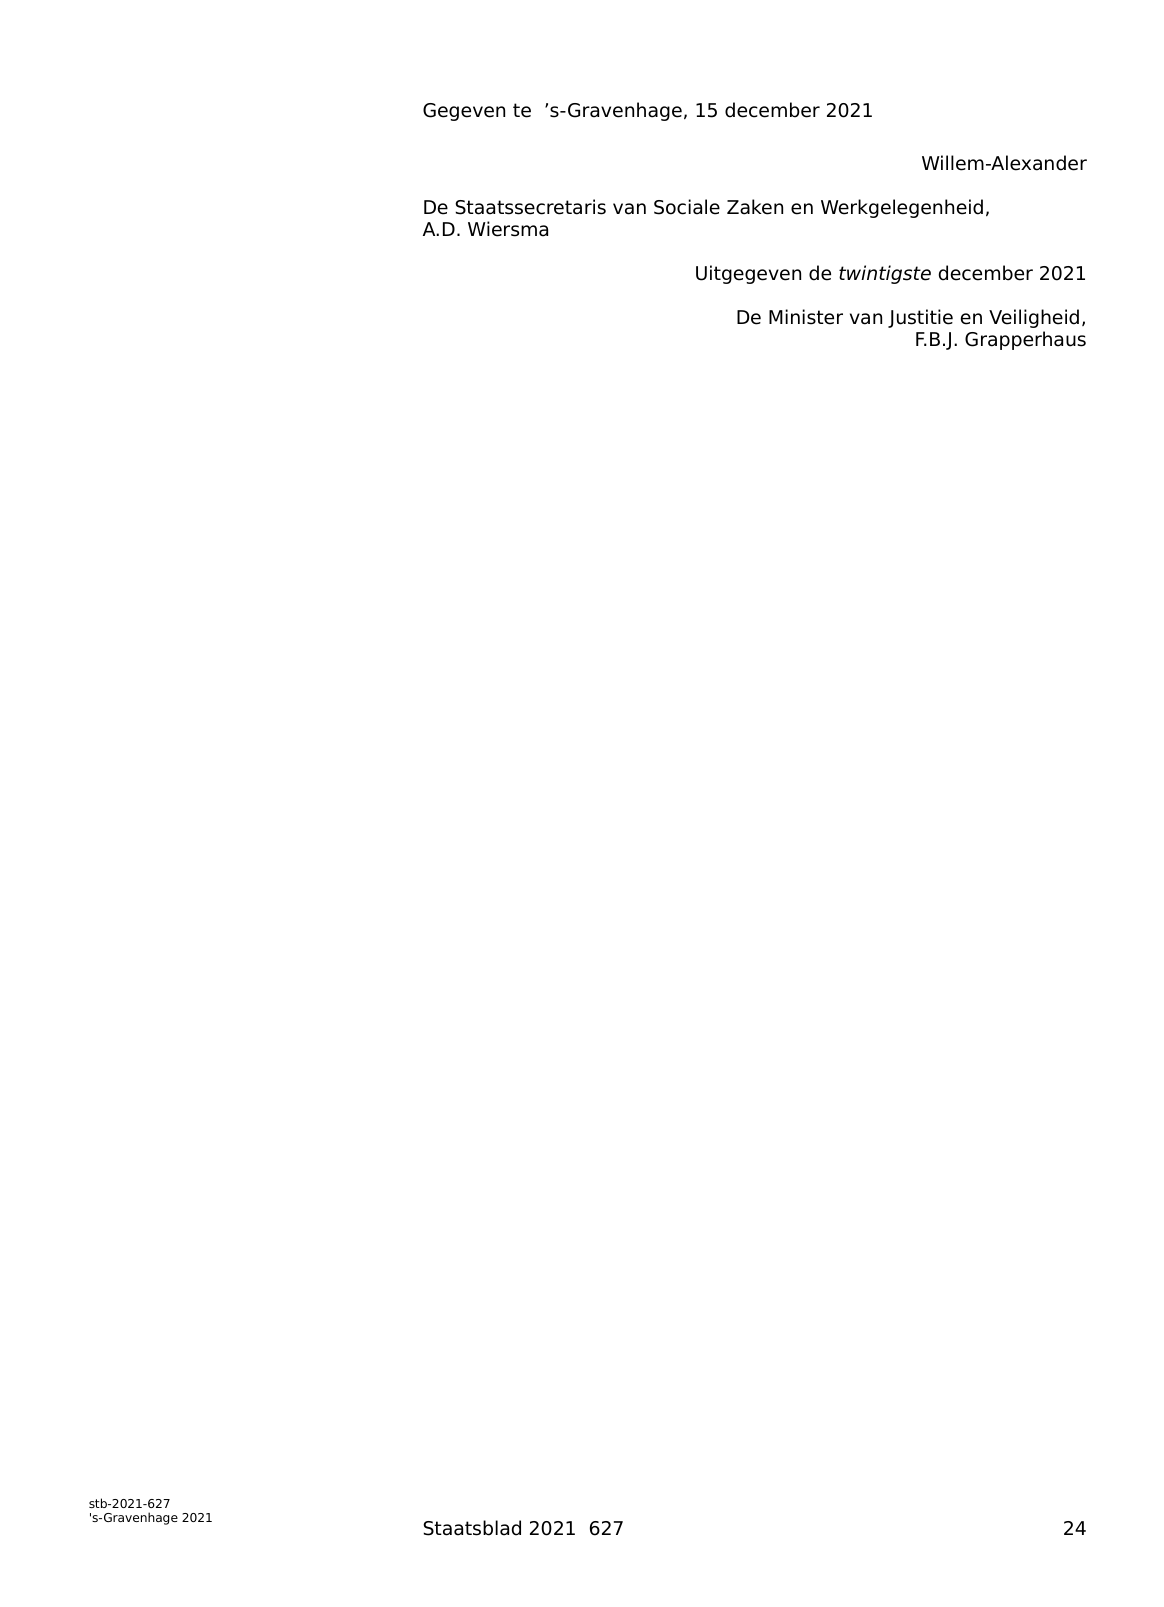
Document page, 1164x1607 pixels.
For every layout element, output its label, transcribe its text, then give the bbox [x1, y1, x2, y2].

text De Staatssecretaris van Sociale Zaken en Werkgelegenheid, A.D. Wiersma [422, 197, 1087, 241]
text Uitgegeven de twintigste december 2021 [422, 263, 1087, 285]
text Gegeven te ’s-Gravenhage, 15 december 2021 [422, 100, 1087, 122]
text De Minister van Justitie en Veiligheid, F.B.J. Grapperhaus [422, 307, 1087, 351]
text 's-Gravenhage 2021 [88, 1511, 323, 1525]
text Willem-Alexander [422, 152, 1087, 174]
text stb-2021-627 [88, 1497, 323, 1511]
